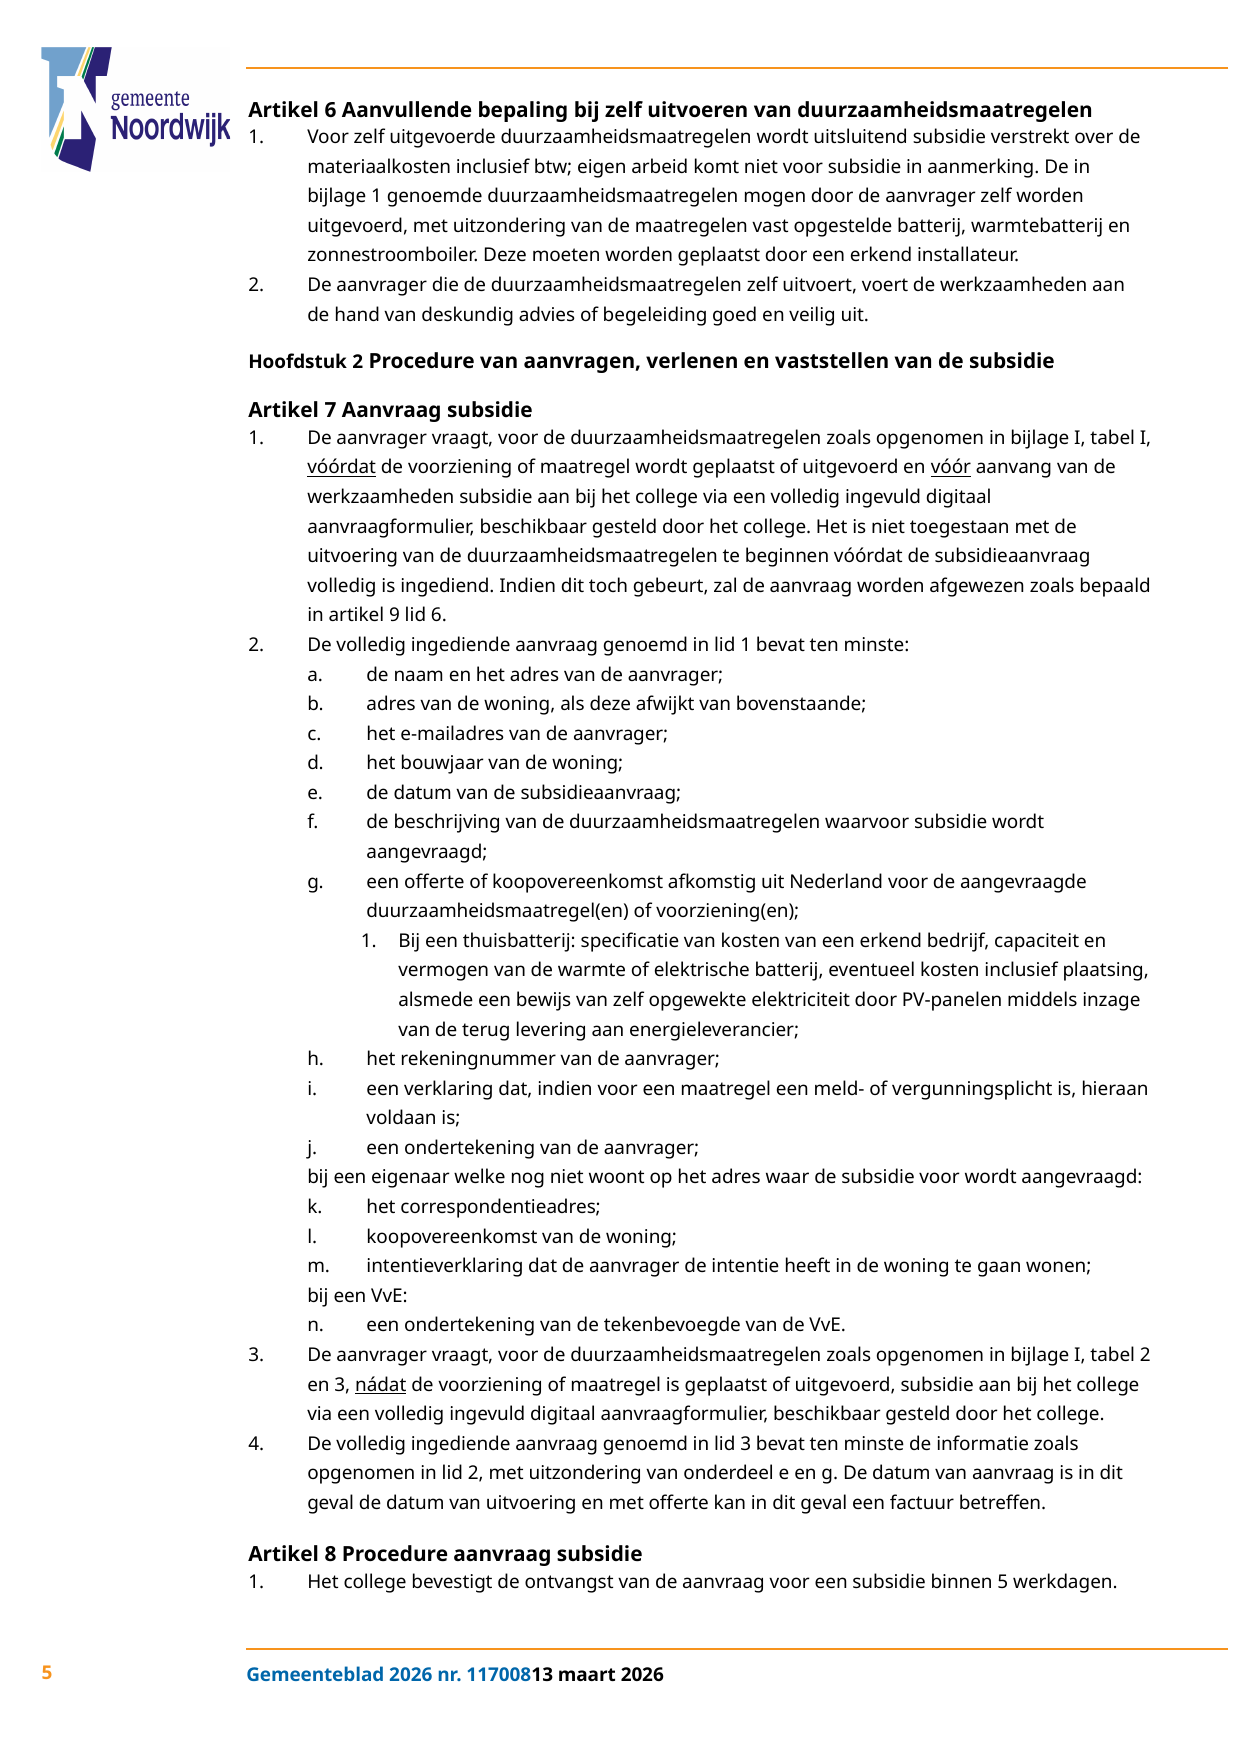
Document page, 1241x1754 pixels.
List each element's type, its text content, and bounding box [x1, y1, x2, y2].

list De aanvrager vraagt, voor de duurzaamheidsmaatregelen zoals opgenomen in bijlage I, tabel 2 en 3, nádat de voorziening of maatregel is geplaatst of uitgevoerd, subsidie aan bij het college via een volledig ingevuld digitaal aanvraagformulier, beschikbaar gesteld door het college. [248, 1341, 1152, 1426]
list het rekeningnummer van de aanvrager; [307, 1045, 1152, 1071]
list het bouwjaar van de woning; [307, 749, 1152, 775]
list Voor zelf uitgevoerde duurzaamheidsmaatregelen wordt uitsluitend subsidie verstrekt over de materiaalkosten inclusief btw; eigen arbeid komt niet voor subsidie in aanmerking. De in bijlage 1 genoemde duurzaamheidsmaatregelen mogen door de aanvrager zelf worden uitgevoerd, met uitzondering van de maatregelen vast opgestelde batterij, warmtebatterij en zonnestroomboiler. Deze moeten worden geplaatst door een erkend installateur. [248, 123, 1152, 267]
list koopovereenkomst van de woning; [307, 1223, 1152, 1248]
picture [41, 47, 231, 172]
list bij een eigenaar welke nog niet woont op het adres waar de subsidie voor wordt aangevraagd: [248, 1164, 1152, 1189]
list een ondertekening van de aanvrager; [307, 1134, 1152, 1160]
list de datum van de subsidieaanvraag; [307, 779, 1152, 805]
list een verklaring dat, indien voor een maatregel een meld- of vergunningsplicht is, hieraan voldaan is; [307, 1075, 1152, 1130]
list de beschrijving van de duurzaamheidsmaatregelen waarvoor subsidie wordt aangevraagd; [307, 809, 1152, 864]
text Hoofdstuk 2 Procedure van aanvragen, verlenen en vaststellen van de subsidie [248, 346, 1152, 375]
list Het college bevestigt de ontvangst van de aanvraag voor een subsidie binnen 5 werkdagen. [248, 1568, 1152, 1594]
list een ondertekening van de tekenbevoegde van de VvE. [307, 1312, 1152, 1337]
list intentieverklaring dat de aanvrager de intentie heeft in de woning te gaan wonen; [307, 1252, 1152, 1278]
list De volledig ingediende aanvraag genoemd in lid 3 bevat ten minste de informatie zoals opgenomen in lid 2, met uitzondering van onderdeel e en g. De datum van aanvraag is in dit geval de datum van uitvoering en met offerte kan in dit geval een factuur betreffen. [248, 1430, 1152, 1515]
list een offerte of koopovereenkomst afkomstig uit Nederland voor de aangevraagde duurzaamheidsmaatregel(en) of voorziening(en); [307, 868, 1152, 923]
text Artikel 6 Aanvullende bepaling bij zelf uitvoeren van duurzaamheidsmaatregelen [248, 95, 1152, 123]
list Bij een thuisbatterij: specificatie van kosten van een erkend bedrijf, capaciteit en vermogen van de warmte of elektrische batterij, eventueel kosten inclusief plaatsing, alsmede een bewijs van zelf opgewekte elektriciteit door PV-panelen middels inzage van de terug levering aan energieleverancier; [361, 927, 1152, 1041]
list bij een VvE: [248, 1282, 1152, 1308]
list adres van de woning, als deze afwijkt van bovenstaande; [307, 690, 1152, 716]
text Artikel 8 Procedure aanvraag subsidie [248, 1539, 1152, 1568]
list De volledig ingediende aanvraag genoemd in lid 1 bevat ten minste: [248, 631, 1152, 657]
list het e-mailadres van de aanvrager; [307, 720, 1152, 746]
list het correspondentieadres; [307, 1193, 1152, 1219]
text Artikel 7 Aanvraag subsidie [248, 396, 1152, 424]
list De aanvrager die de duurzaamheidsmaatregelen zelf uitvoert, voert de werkzaamheden aan de hand van deskundig advies of begeleiding goed en veilig uit. [248, 271, 1152, 326]
list De aanvrager vraagt, voor de duurzaamheidsmaatregelen zoals opgenomen in bijlage I, tabel I, vóórdat de voorziening of maatregel wordt geplaatst of uitgevoerd en vóór aanvang van de werkzaamheden subsidie aan bij het college via een volledig ingevuld digitaal aanvraagformulier, beschikbaar gesteld door het college. Het is niet toegestaan met de uitvoering van de duurzaamheidsmaatregelen te beginnen vóórdat de subsidieaanvraag volledig is ingediend. Indien dit toch gebeurt, zal de aanvraag worden afgewezen zoals bepaald in artikel 9 lid 6. [248, 424, 1152, 627]
list de naam en het adres van de aanvrager; [307, 661, 1152, 686]
